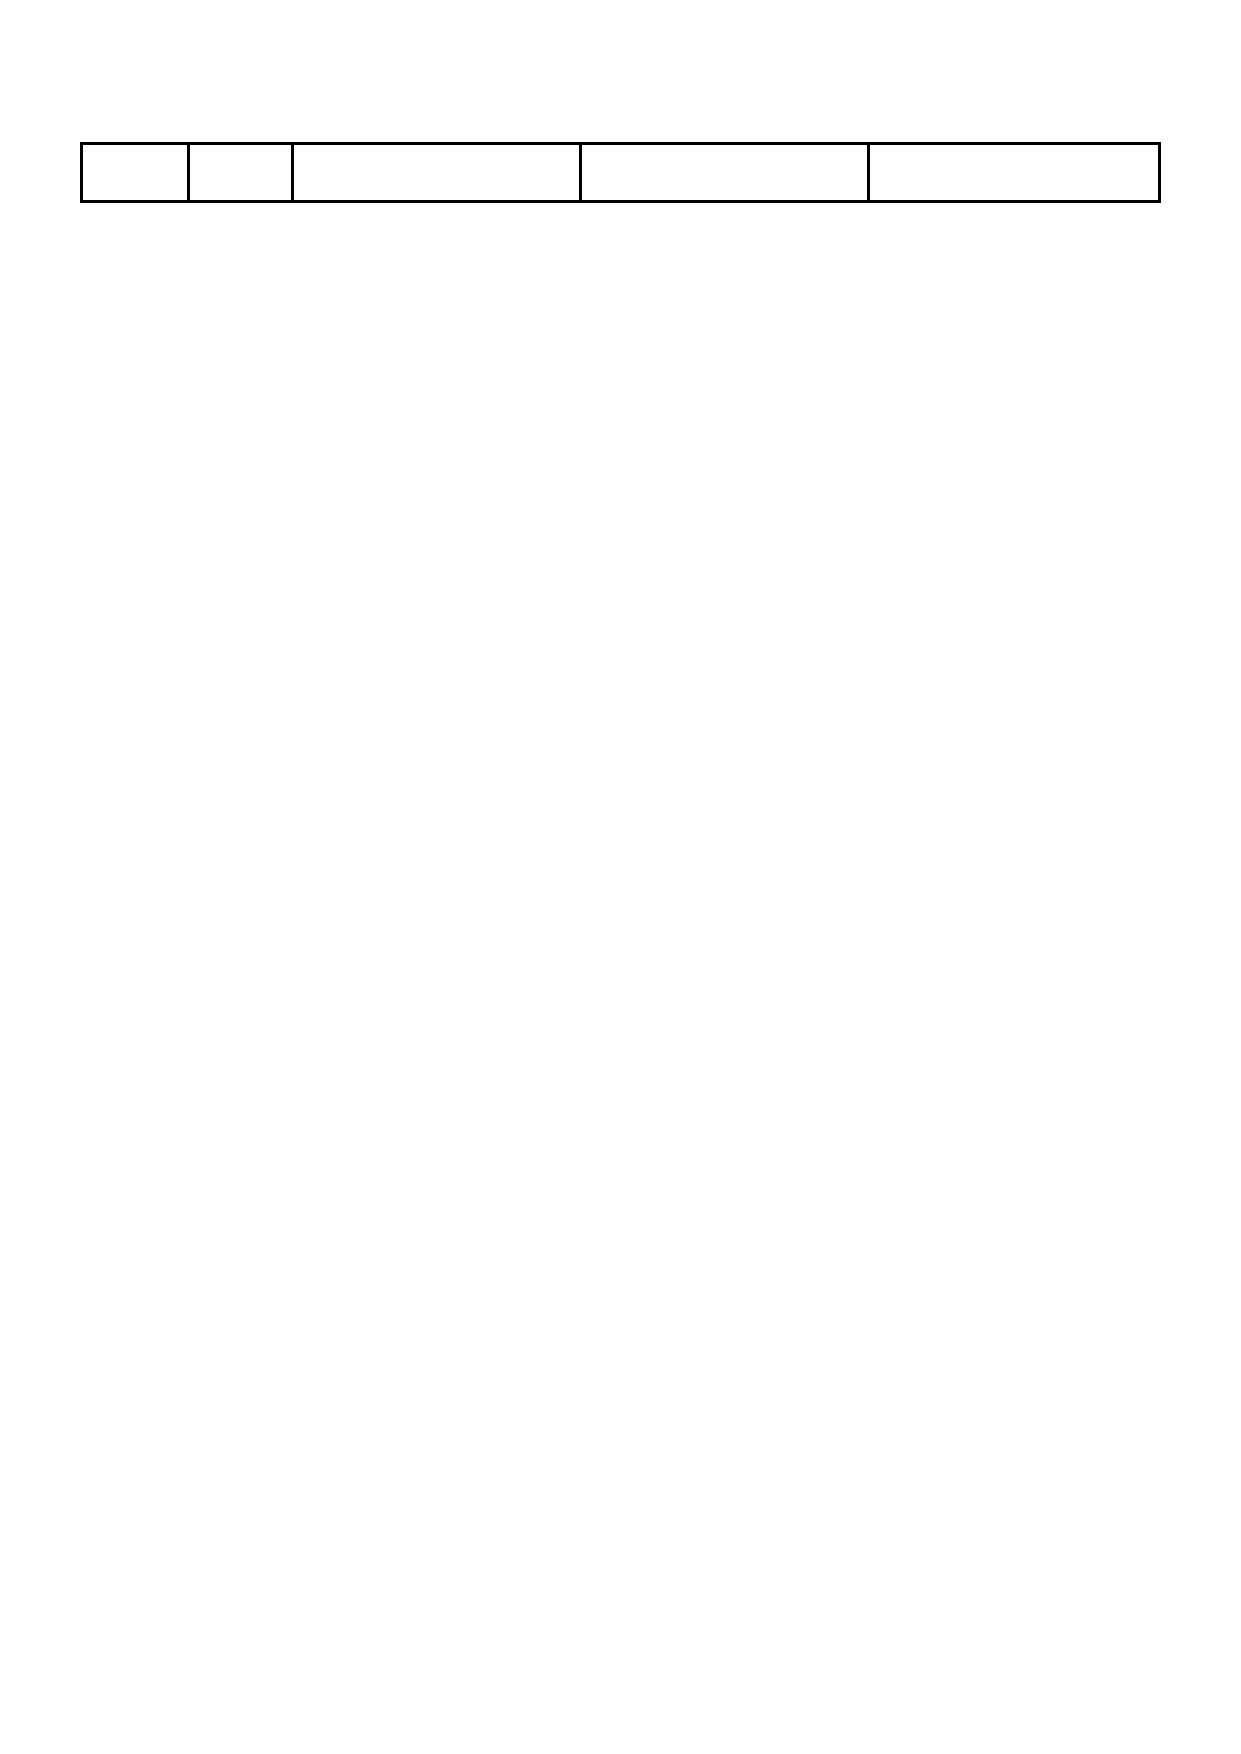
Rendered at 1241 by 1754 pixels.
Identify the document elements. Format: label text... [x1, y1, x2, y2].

table_cell [582, 145, 867, 199]
table_cell 海報 發表 第四組 [83, 145, 187, 199]
table_cell 姓名 [190, 145, 291, 199]
table_cell [870, 145, 1158, 199]
table_cell [294, 145, 579, 199]
